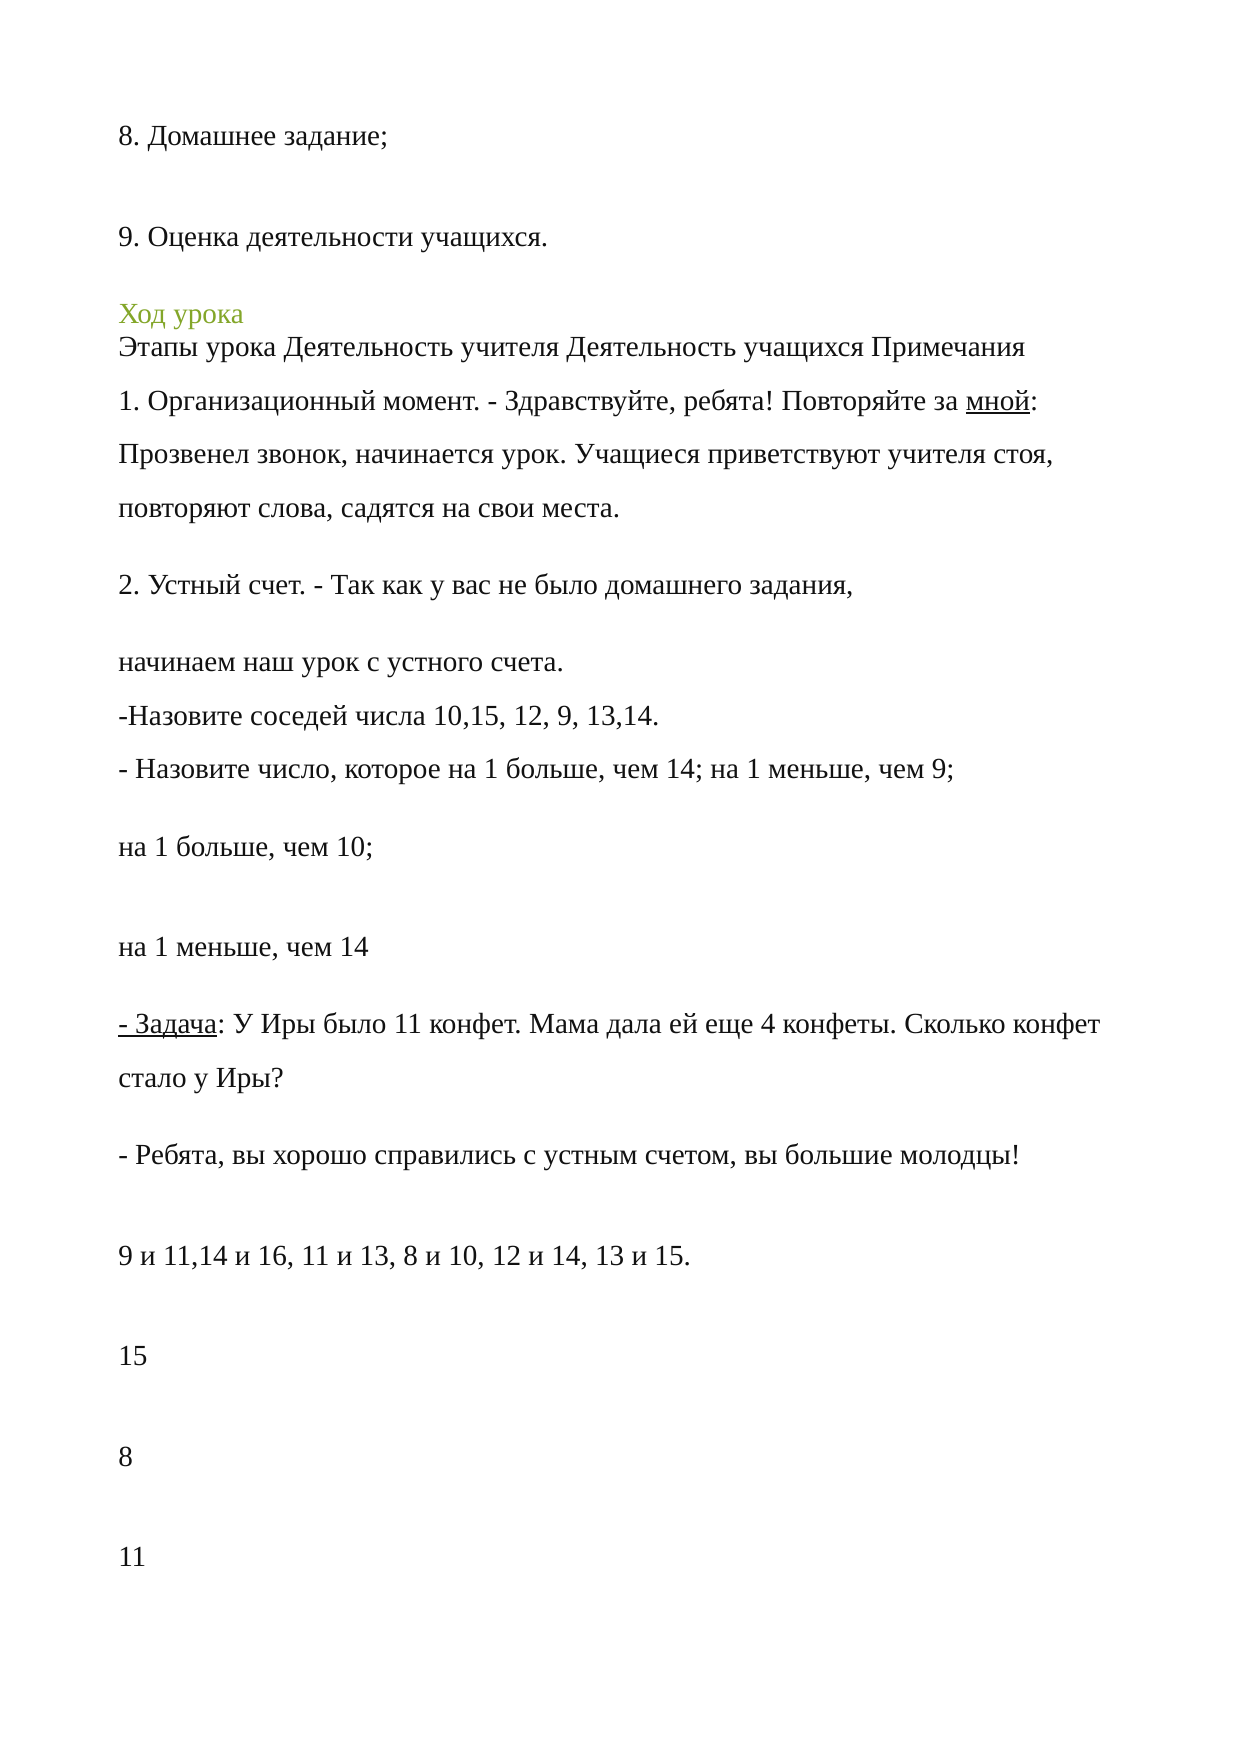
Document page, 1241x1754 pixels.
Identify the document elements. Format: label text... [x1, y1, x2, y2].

text начинаем наш урок с устного счета. [118, 644, 1122, 678]
subtitle Ход урока [118, 296, 1122, 329]
text 2. Устный счет. - Так как у вас не было домашнего задания, [118, 567, 1122, 601]
text 1. Организационный момент. - Здравствуйте, ребята! Повторяйте за мной: [118, 383, 1122, 416]
text -Назовите соседей числа 10,15, 12, 9, 13,14. [118, 698, 1122, 732]
text 15 [118, 1338, 1122, 1372]
text - Задача: У Иры было 11 конфет. Мама дала ей еще 4 конфеты. Сколько конфет стало у Иры? [118, 1006, 1122, 1093]
text Прозвенел звонок, начинается урок. Учащиеся приветствуют учителя стоя, повторяют слова, садятся на свои места. [118, 437, 1122, 524]
text - Назовите число, которое на 1 больше, чем 14; на 1 меньше, чем 9; [118, 752, 1122, 785]
text на 1 меньше, чем 14 [118, 929, 1122, 963]
text Этапы урока Деятельность учителя Деятельность учащихся Примечания [118, 329, 1122, 363]
text 9. Оценка деятельности учащихся. [118, 219, 1122, 252]
text 9 и 11,14 и 16, 11 и 13, 8 и 10, 12 и 14, 13 и 15. [118, 1238, 1122, 1271]
text 11 [118, 1539, 1122, 1573]
text - Ребята, вы хорошо справились с устным счетом, вы большие молодцы! [118, 1137, 1122, 1171]
text 8. Домашнее задание; [118, 118, 1122, 152]
text 8 [118, 1439, 1122, 1472]
text на 1 больше, чем 10; [118, 829, 1122, 862]
